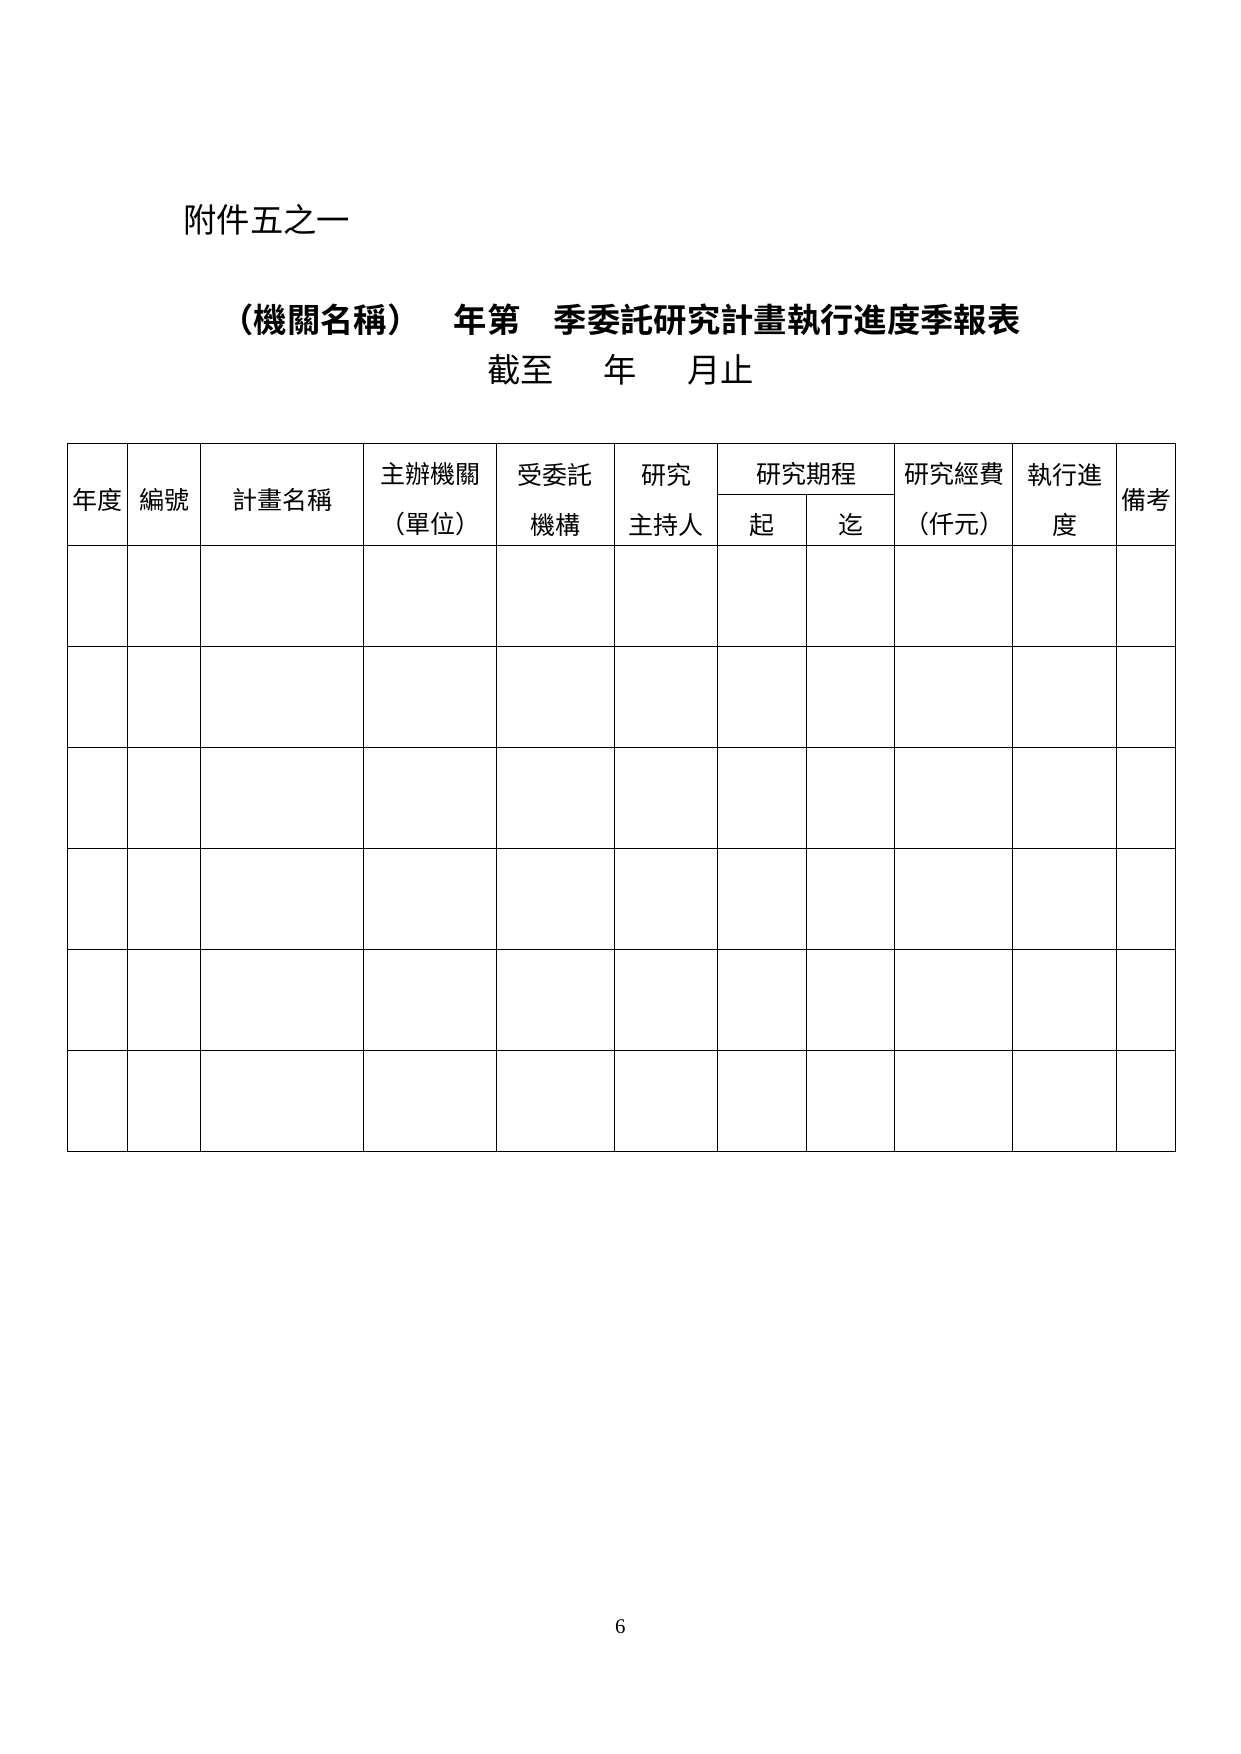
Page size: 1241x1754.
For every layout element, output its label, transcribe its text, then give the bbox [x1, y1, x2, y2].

table_cell [615, 748, 717, 848]
table_cell [128, 950, 200, 1050]
table_cell [807, 748, 894, 848]
table_cell [1117, 849, 1175, 949]
table_cell [895, 1051, 1012, 1151]
table_cell [128, 1051, 200, 1151]
table_cell [615, 849, 717, 949]
text 附件五之一 [183, 192, 1057, 242]
table_header 計畫名稱 [201, 444, 363, 544]
table_cell [68, 950, 127, 1050]
table_cell [1013, 849, 1116, 949]
table_cell [364, 849, 496, 949]
table_cell [497, 647, 614, 747]
table_cell 迄 [807, 495, 894, 544]
table_header 執行進度 [1013, 444, 1116, 544]
table_cell [364, 748, 496, 848]
table_cell [807, 849, 894, 949]
table_cell [615, 950, 717, 1050]
table_header 研究 主持人 [615, 444, 717, 544]
table_cell [497, 748, 614, 848]
table_cell [364, 647, 496, 747]
table_header 研究經費 （仟元） [895, 444, 1012, 544]
table_header 備考 [1117, 444, 1175, 544]
table_cell [201, 1051, 363, 1151]
table_cell [895, 546, 1012, 646]
table_cell [364, 1051, 496, 1151]
table_header 研究期程 [718, 444, 894, 493]
table_cell [201, 546, 363, 646]
table_header 主辦機關 （單位） [364, 444, 496, 544]
table_header 編號 [128, 444, 200, 544]
table_cell [807, 546, 894, 646]
table_cell [718, 1051, 806, 1151]
text 截至 年 月止 [183, 342, 1057, 392]
table_cell [68, 1051, 127, 1151]
table_cell [718, 748, 806, 848]
table_cell [1013, 546, 1116, 646]
table_cell [201, 950, 363, 1050]
table_cell [895, 748, 1012, 848]
table_cell [807, 1051, 894, 1151]
table_cell [1117, 1051, 1175, 1151]
table_cell [497, 1051, 614, 1151]
table_cell [807, 647, 894, 747]
table_header 年度 [68, 444, 127, 544]
table_cell [895, 647, 1012, 747]
table_cell [1013, 748, 1116, 848]
table_cell [1117, 748, 1175, 848]
table_cell [497, 849, 614, 949]
table_cell [128, 647, 200, 747]
table_cell [615, 647, 717, 747]
table_cell [68, 748, 127, 848]
table_cell [718, 546, 806, 646]
table_cell [68, 546, 127, 646]
table_cell [1117, 647, 1175, 747]
table_cell [128, 748, 200, 848]
table_cell [201, 647, 363, 747]
table_cell [718, 849, 806, 949]
table_cell [128, 849, 200, 949]
table_cell [615, 546, 717, 646]
table_cell [497, 546, 614, 646]
table_header 受委託 機構 [497, 444, 614, 544]
table_cell [1013, 1051, 1116, 1151]
table_cell [1117, 950, 1175, 1050]
table_cell [201, 849, 363, 949]
table_cell [364, 950, 496, 1050]
table_cell [1117, 546, 1175, 646]
table_cell [718, 647, 806, 747]
table_cell [1013, 647, 1116, 747]
table_cell [364, 546, 496, 646]
table_cell [718, 950, 806, 1050]
table_cell [615, 1051, 717, 1151]
text （機關名稱） 年第 季委託研究計畫執行進度季報表 [183, 292, 1057, 342]
table_cell [68, 647, 127, 747]
table_cell 起 [718, 495, 806, 544]
table_cell [497, 950, 614, 1050]
table_cell [1013, 950, 1116, 1050]
table_cell [895, 849, 1012, 949]
table_cell [128, 546, 200, 646]
table_cell [807, 950, 894, 1050]
table_cell [895, 950, 1012, 1050]
table_cell [201, 748, 363, 848]
table_cell [68, 849, 127, 949]
